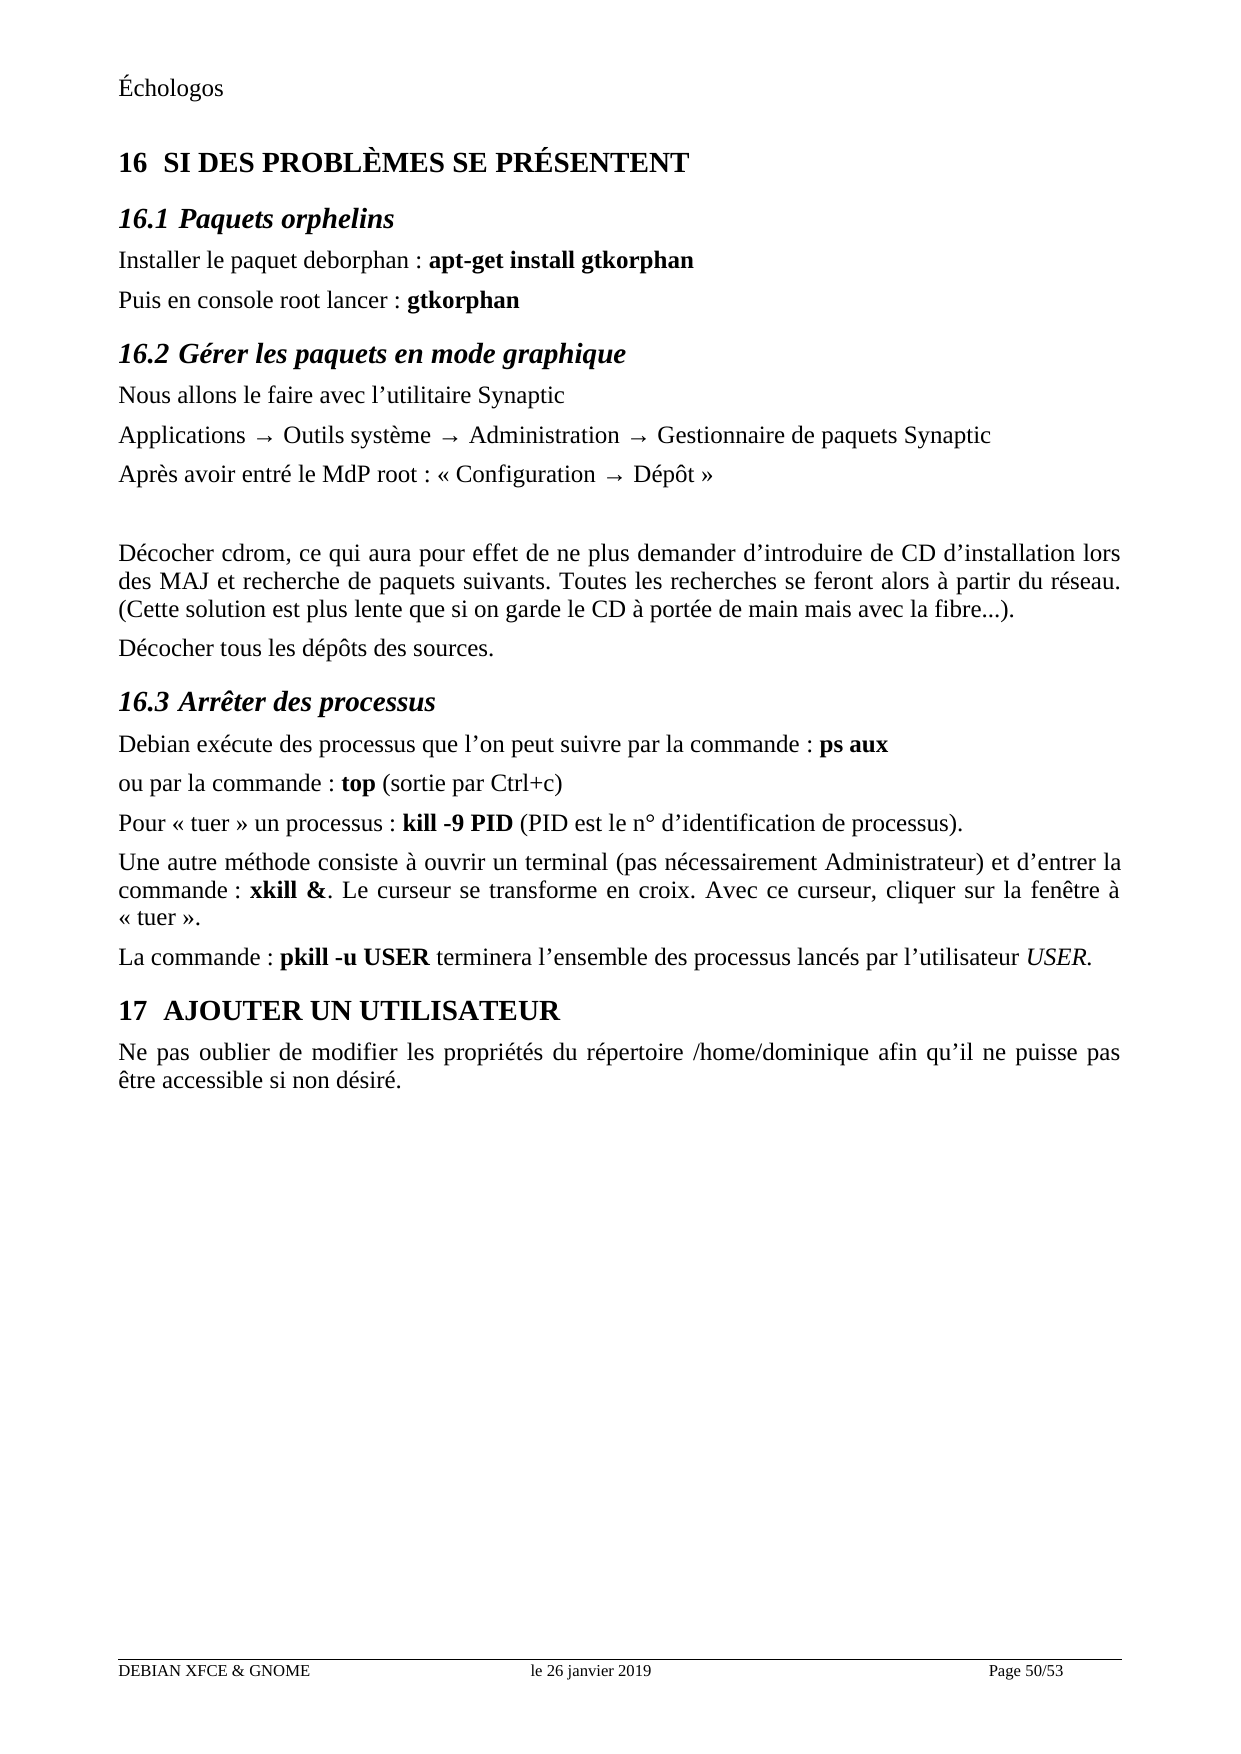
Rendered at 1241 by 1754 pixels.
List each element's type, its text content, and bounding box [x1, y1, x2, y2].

text Décocher cdrom, ce qui aura pour effet de ne plus demander d’introduire de CD d’installation lors des MAJ et recherche de paquets suivants. Toutes les recherches se feront alors à partir du réseau. (Cette solution est plus lente que si on garde le CD à portée de main mais avec la fibre...). [118, 539, 1122, 622]
text Décocher tous les dépôts des sources. [118, 634, 1122, 662]
text Puis en console root lancer : gtkorphan [118, 286, 1122, 314]
subtitle Si des problèmes se présentent [118, 147, 1122, 179]
subtitle Ajouter un utilisateur [118, 994, 1122, 1027]
text Pour « tuer » un processus : kill -9 PID (PID est le n° d’identification de processus). [118, 809, 1122, 836]
subtitle Gérer les paquets en mode graphique [118, 337, 1122, 370]
text Debian exécute des processus que l’on peut suivre par la commande : ps aux [118, 730, 1122, 757]
text Après avoir entré le MdP root : « Configuration → Dépôt » [118, 460, 1122, 488]
text Installer le paquet deborphan : apt-get install gtkorphan [118, 247, 1122, 274]
subtitle Arrêter des processus [118, 686, 1122, 718]
text ou par la commande : top (sortie par Ctrl+c) [118, 769, 1122, 797]
text La commande : pkill -u USER terminera l’ensemble des processus lancés par l’utilisateur USER. [118, 943, 1122, 971]
text Une autre méthode consiste à ouvrir un terminal (pas nécessairement Administrateur) et d’entrer la commande : xkill &. Le curseur se transforme en croix. Avec ce curseur, cliquer sur la fenêtre à « tuer ». [118, 848, 1122, 931]
subtitle Paquets orphelins [118, 202, 1122, 235]
text Nous allons le faire avec l’utilitaire Synaptic [118, 381, 1122, 409]
text Ne pas oublier de modifier les propriétés du répertoire /home/dominique afin qu’il ne puisse pas être accessible si non désiré. [118, 1038, 1122, 1094]
text Applications → Outils système → Administration → Gestionnaire de paquets Synaptic [118, 421, 1122, 449]
